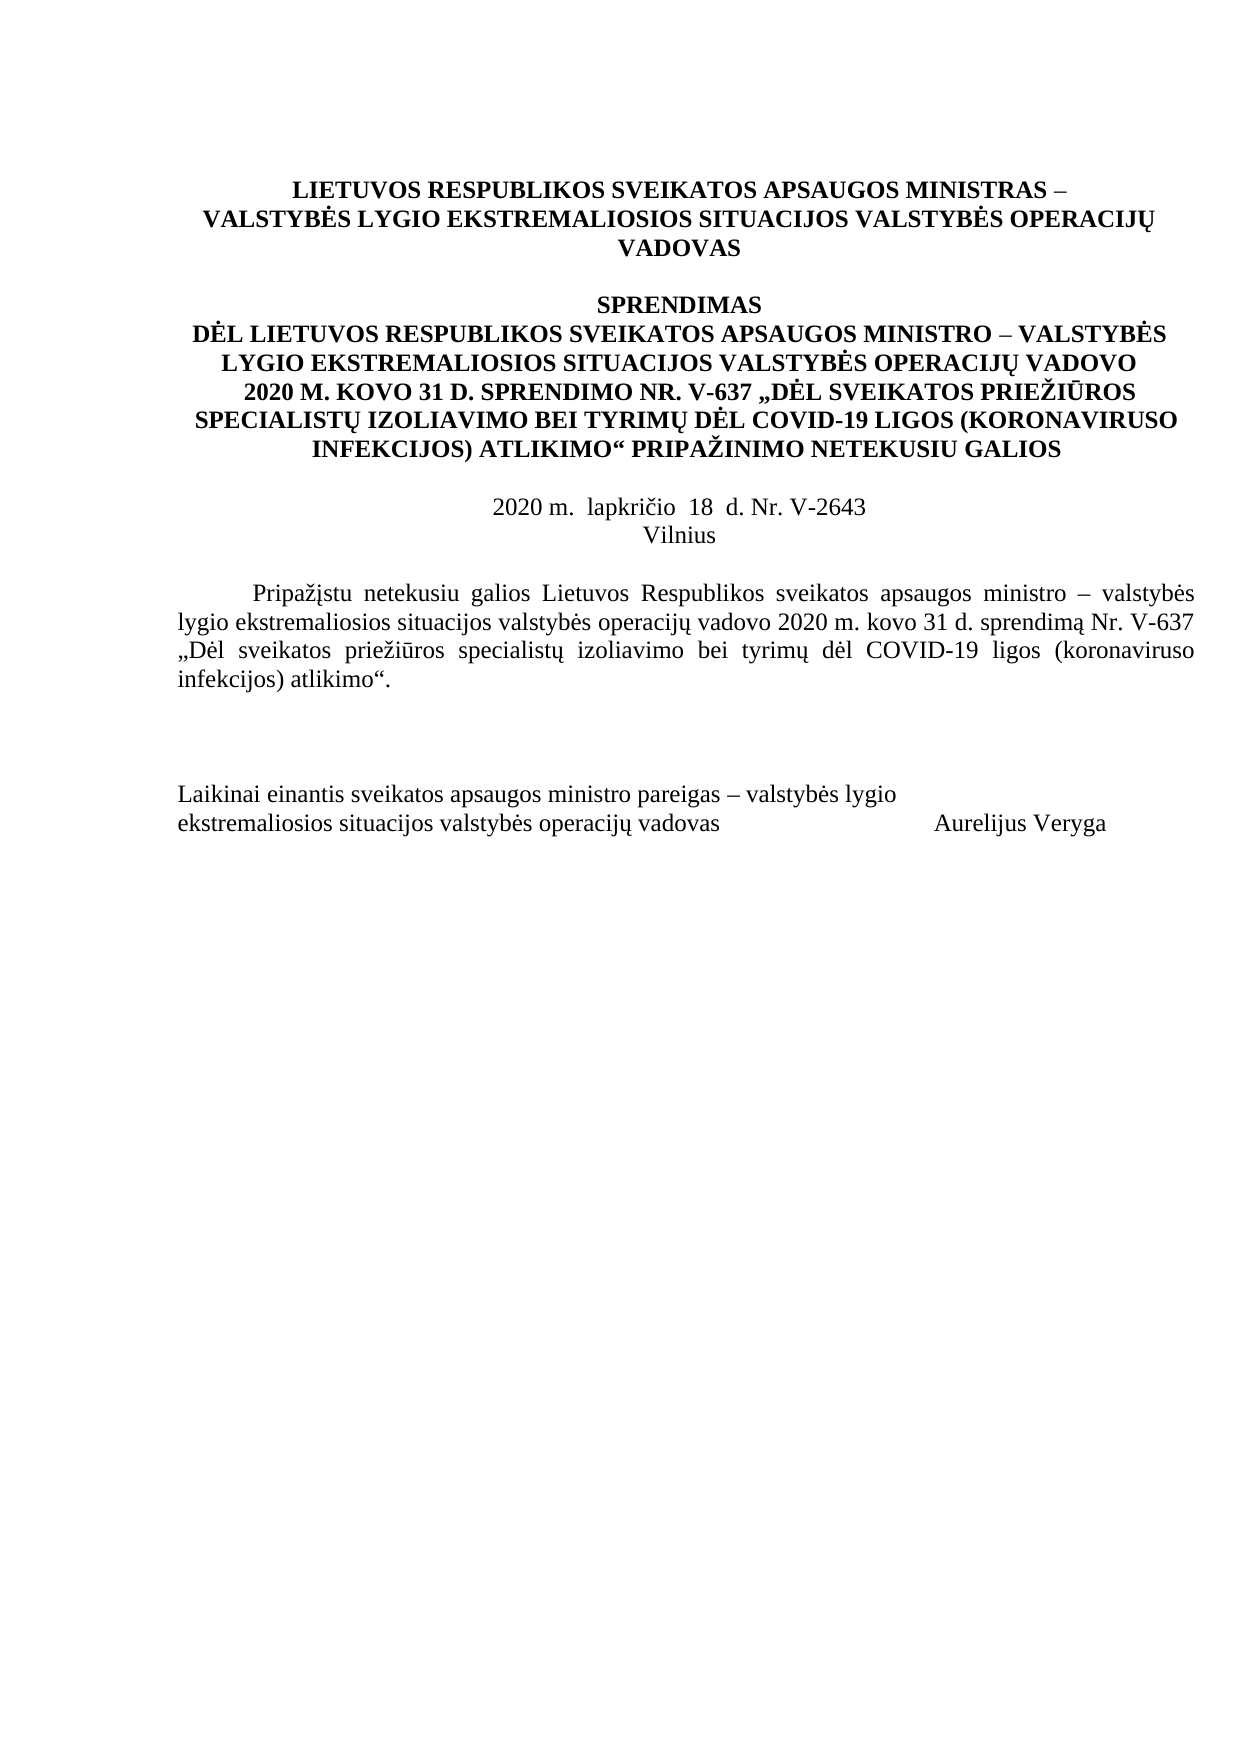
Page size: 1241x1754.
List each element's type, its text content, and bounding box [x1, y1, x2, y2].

text Vilnius [177, 521, 1181, 549]
text 2020 m. lapkričio 18 d. Nr. V-2643 [177, 492, 1181, 521]
text LIETUVOS RESPUBLIKOS SVEIKATOS APSAUGOS MINISTRAS – [177, 176, 1181, 204]
text VALSTYBĖS LYGIO EKSTREMALIOSIOS SITUACIJOS VALSTYBĖS OPERACIJŲ VADOVAS [177, 204, 1181, 262]
text Laikinai einantis sveikatos apsaugos ministro pareigas – valstybės lygio [177, 779, 1181, 808]
text 2020 M. KOVO 31 D. SPRENDIMO NR. V-637 „DĖL SVEIKATOS PRIEŽIŪROS SPECIALISTŲ IZOLIAVIMO BEI TYRIMŲ DĖL COVID-19 LIGOS (KORONAVIRUSO INFEKCIJOS) ATLIKIMO“ PRIPAŽINIMO NETEKUSIU GALIOS [177, 377, 1196, 463]
text DĖL LIETUVOS RESPUBLIKOS SVEIKATOS APSAUGOS MINISTRO – VALSTYBĖS LYGIO EKSTREMALIOSIOS SITUACIJOS VALSTYBĖS OPERACIJŲ VADOVO [177, 319, 1181, 377]
text ekstremaliosios situacijos valstybės operacijų vadovas Aurelijus Veryga [177, 808, 1181, 837]
text Pripažįstu netekusiu galios Lietuvos Respublikos sveikatos apsaugos ministro – valstybės lygio ekstremaliosios situacijos valstybės operacijų vadovo 2020 m. kovo 31 d. sprendimą Nr. V-637 „Dėl sveikatos priežiūros specialistų izoliavimo bei tyrimų dėl COVID-19 ligos (koronaviruso infekcijos) atlikimo“. [177, 578, 1196, 693]
text SPRENDIMAS [177, 291, 1181, 319]
